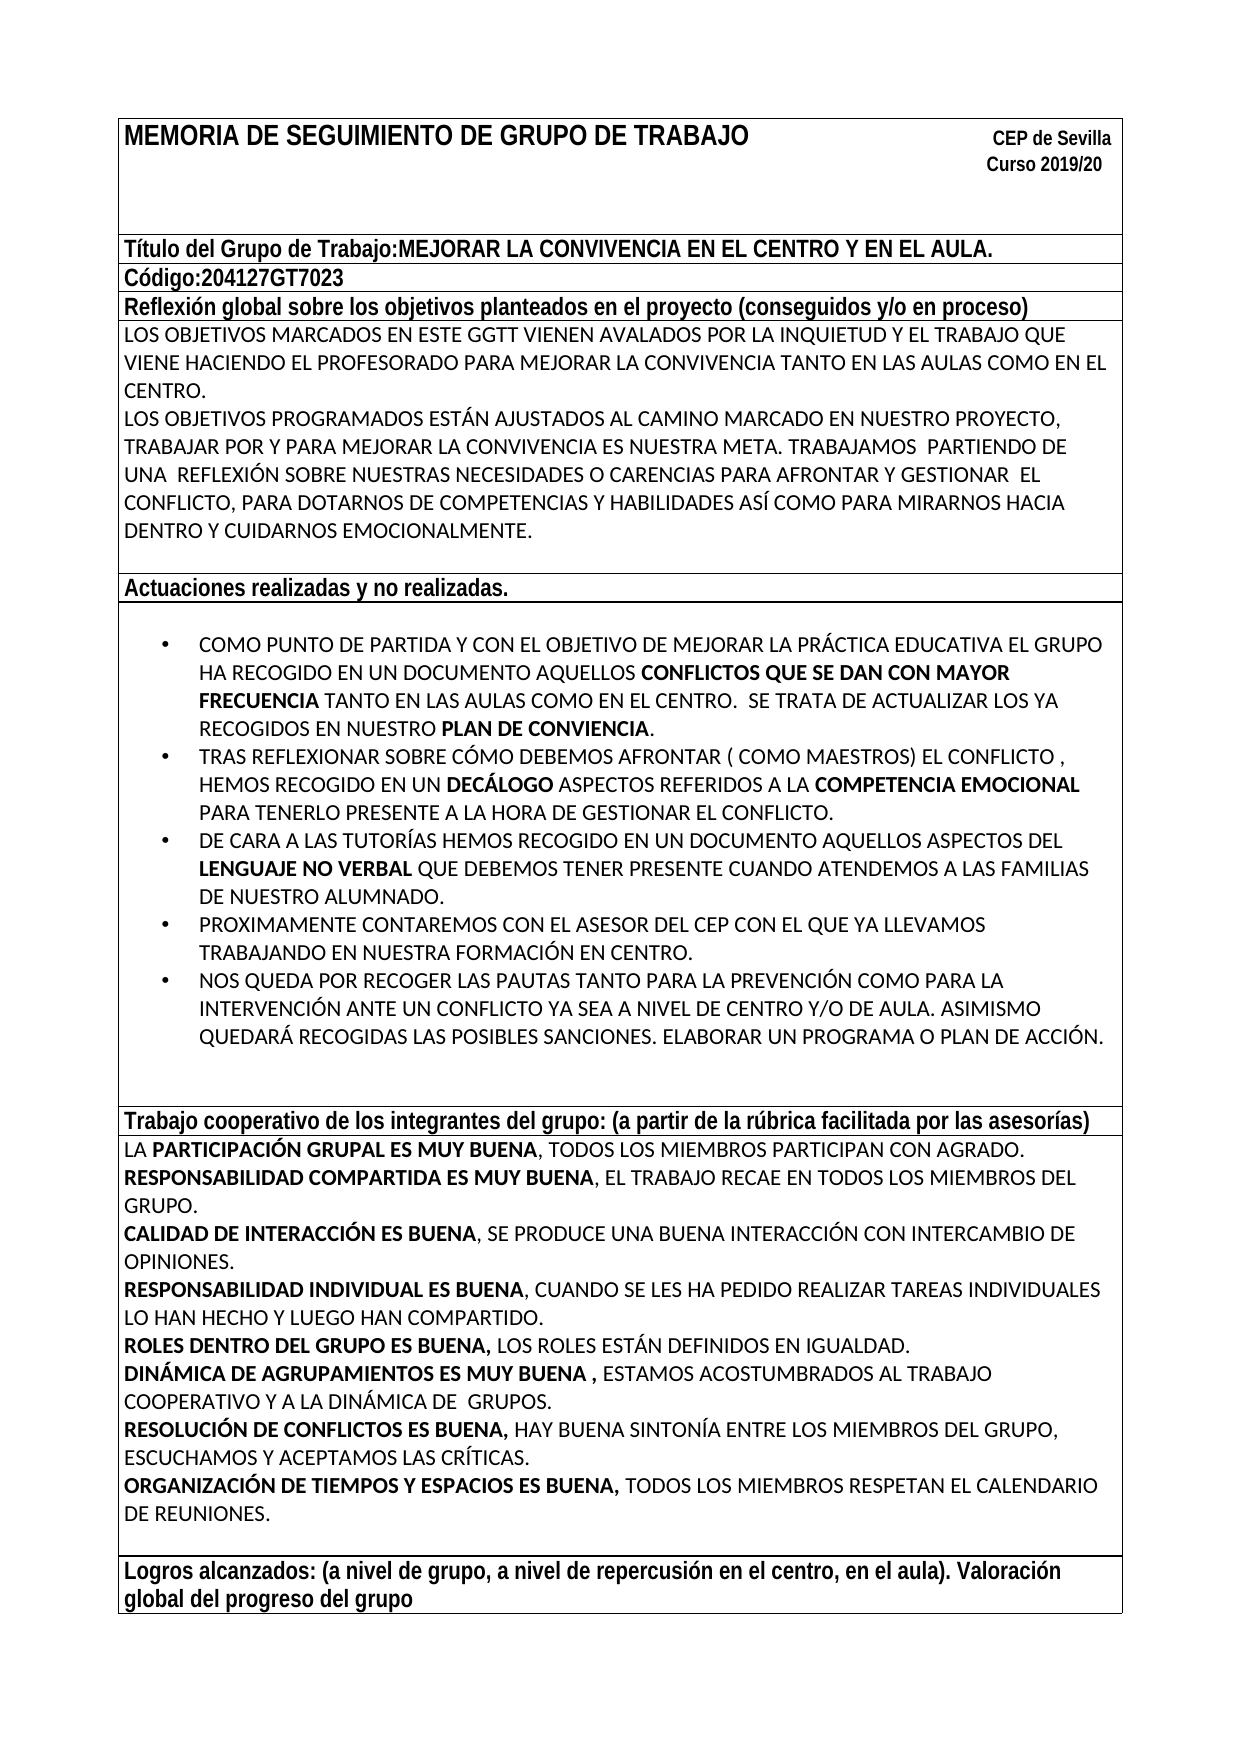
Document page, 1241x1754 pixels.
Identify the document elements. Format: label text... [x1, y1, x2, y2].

table_cell Trabajo cooperativo de los integrantes del grupo: (a partir de la rúbrica facilitada por las asesorías) [119, 1107, 1122, 1135]
table_header MEMORIA DE SEGUIMIENTO DE GRUPO DE TRABAJO CEP de Sevilla Curso 2019/20 [119, 119, 1122, 234]
table_cell Actuaciones realizadas y no realizadas. [119, 574, 1122, 601]
table_cell Reflexión global sobre los objetivos planteados en el proyecto (conseguidos y/o en proceso) [119, 292, 1122, 320]
table_cell COMO PUNTO DE PARTIDA Y CON EL OBJETIVO DE MEJORAR LA PRÁCTICA EDUCATIVA EL GRUPO HA RECOGIDO EN UN DOCUMENTO AQUELLOS CONFLICTOS QUE SE DAN CON MAYOR FRECUENCIA TANTO EN LAS AULAS COMO EN EL CENTRO. SE TRATA DE ACTUALIZAR LOS YA RECOGIDOS EN NUESTRO PLAN DE CONVIENCIA. TRAS REFLEXIONAR SOBRE CÓMO DEBEMOS AFRONTAR ( COMO MAESTROS) EL CONFLICTO , HEMOS RECOGIDO EN UN DECÁLOGO ASPECTOS REFERIDOS A LA COMPETENCIA EMOCIONAL PARA TENERLO PRESENTE A LA HORA DE GESTIONAR EL CONFLICTO. DE CARA A LAS TUTORÍAS HEMOS RECOGIDO EN UN DOCUMENTO AQUELLOS ASPECTOS DEL LENGUAJE NO VERBAL QUE DEBEMOS TENER PRESENTE CUANDO ATENDEMOS A LAS FAMILIAS DE NUESTRO ALUMNADO. PROXIMAMENTE CONTAREMOS CON EL ASESOR DEL CEP CON EL QUE YA LLEVAMOS TRABAJANDO EN NUESTRA FORMACIÓN EN CENTRO. NOS QUEDA POR RECOGER LAS PAUTAS TANTO PARA LA PREVENCIÓN COMO PARA LA INTERVENCIÓN ANTE UN CONFLICTO YA SEA A NIVEL DE CENTRO Y/O DE AULA. ASIMISMO QUEDARÁ RECOGIDAS LAS POSIBLES SANCIONES. ELABORAR UN PROGRAMA O PLAN DE ACCIÓN. [119, 603, 1122, 1106]
table_cell LA PARTICIPACIÓN GRUPAL ES MUY BUENA, TODOS LOS MIEMBROS PARTICIPAN CON AGRADO. RESPONSABILIDAD COMPARTIDA ES MUY BUENA, EL TRABAJO RECAE EN TODOS LOS MIEMBROS DEL GRUPO. CALIDAD DE INTERACCIÓN ES BUENA, SE PRODUCE UNA BUENA INTERACCIÓN CON INTERCAMBIO DE OPINIONES. RESPONSABILIDAD INDIVIDUAL ES BUENA, CUANDO SE LES HA PEDIDO REALIZAR TAREAS INDIVIDUALES LO HAN HECHO Y LUEGO HAN COMPARTIDO. ROLES DENTRO DEL GRUPO ES BUENA, LOS ROLES ESTÁN DEFINIDOS EN IGUALDAD. DINÁMICA DE AGRUPAMIENTOS ES MUY BUENA , ESTAMOS ACOSTUMBRADOS AL TRABAJO COOPERATIVO Y A LA DINÁMICA DE GRUPOS. RESOLUCIÓN DE CONFLICTOS ES BUENA, HAY BUENA SINTONÍA ENTRE LOS MIEMBROS DEL GRUPO, ESCUCHAMOS Y ACEPTAMOS LAS CRÍTICAS. ORGANIZACIÓN DE TIEMPOS Y ESPACIOS ES BUENA, TODOS LOS MIEMBROS RESPETAN EL CALENDARIO DE REUNIONES. [119, 1136, 1122, 1555]
table_cell LOS OBJETIVOS MARCADOS EN ESTE GGTT VIENEN AVALADOS POR LA INQUIETUD Y EL TRABAJO QUE VIENE HACIENDO EL PROFESORADO PARA MEJORAR LA CONVIVENCIA TANTO EN LAS AULAS COMO EN EL CENTRO. LOS OBJETIVOS PROGRAMADOS ESTÁN AJUSTADOS AL CAMINO MARCADO EN NUESTRO PROYECTO, TRABAJAR POR Y PARA MEJORAR LA CONVIVENCIA ES NUESTRA META. TRABAJAMOS PARTIENDO DE UNA REFLEXIÓN SOBRE NUESTRAS NECESIDADES O CARENCIAS PARA AFRONTAR Y GESTIONAR EL CONFLICTO, PARA DOTARNOS DE COMPETENCIAS Y HABILIDADES ASÍ COMO PARA MIRARNOS HACIA DENTRO Y CUIDARNOS EMOCIONALMENTE. [119, 321, 1122, 573]
table_cell Código:204127GT7023 [119, 264, 1122, 291]
table_cell Logros alcanzados: (a nivel de grupo, a nivel de repercusión en el centro, en el aula). Valoración global del progreso del grupo [119, 1557, 1122, 1613]
table_cell Título del Grupo de Trabajo:MEJORAR LA CONVIVENCIA EN EL CENTRO Y EN EL AULA. [119, 235, 1122, 263]
